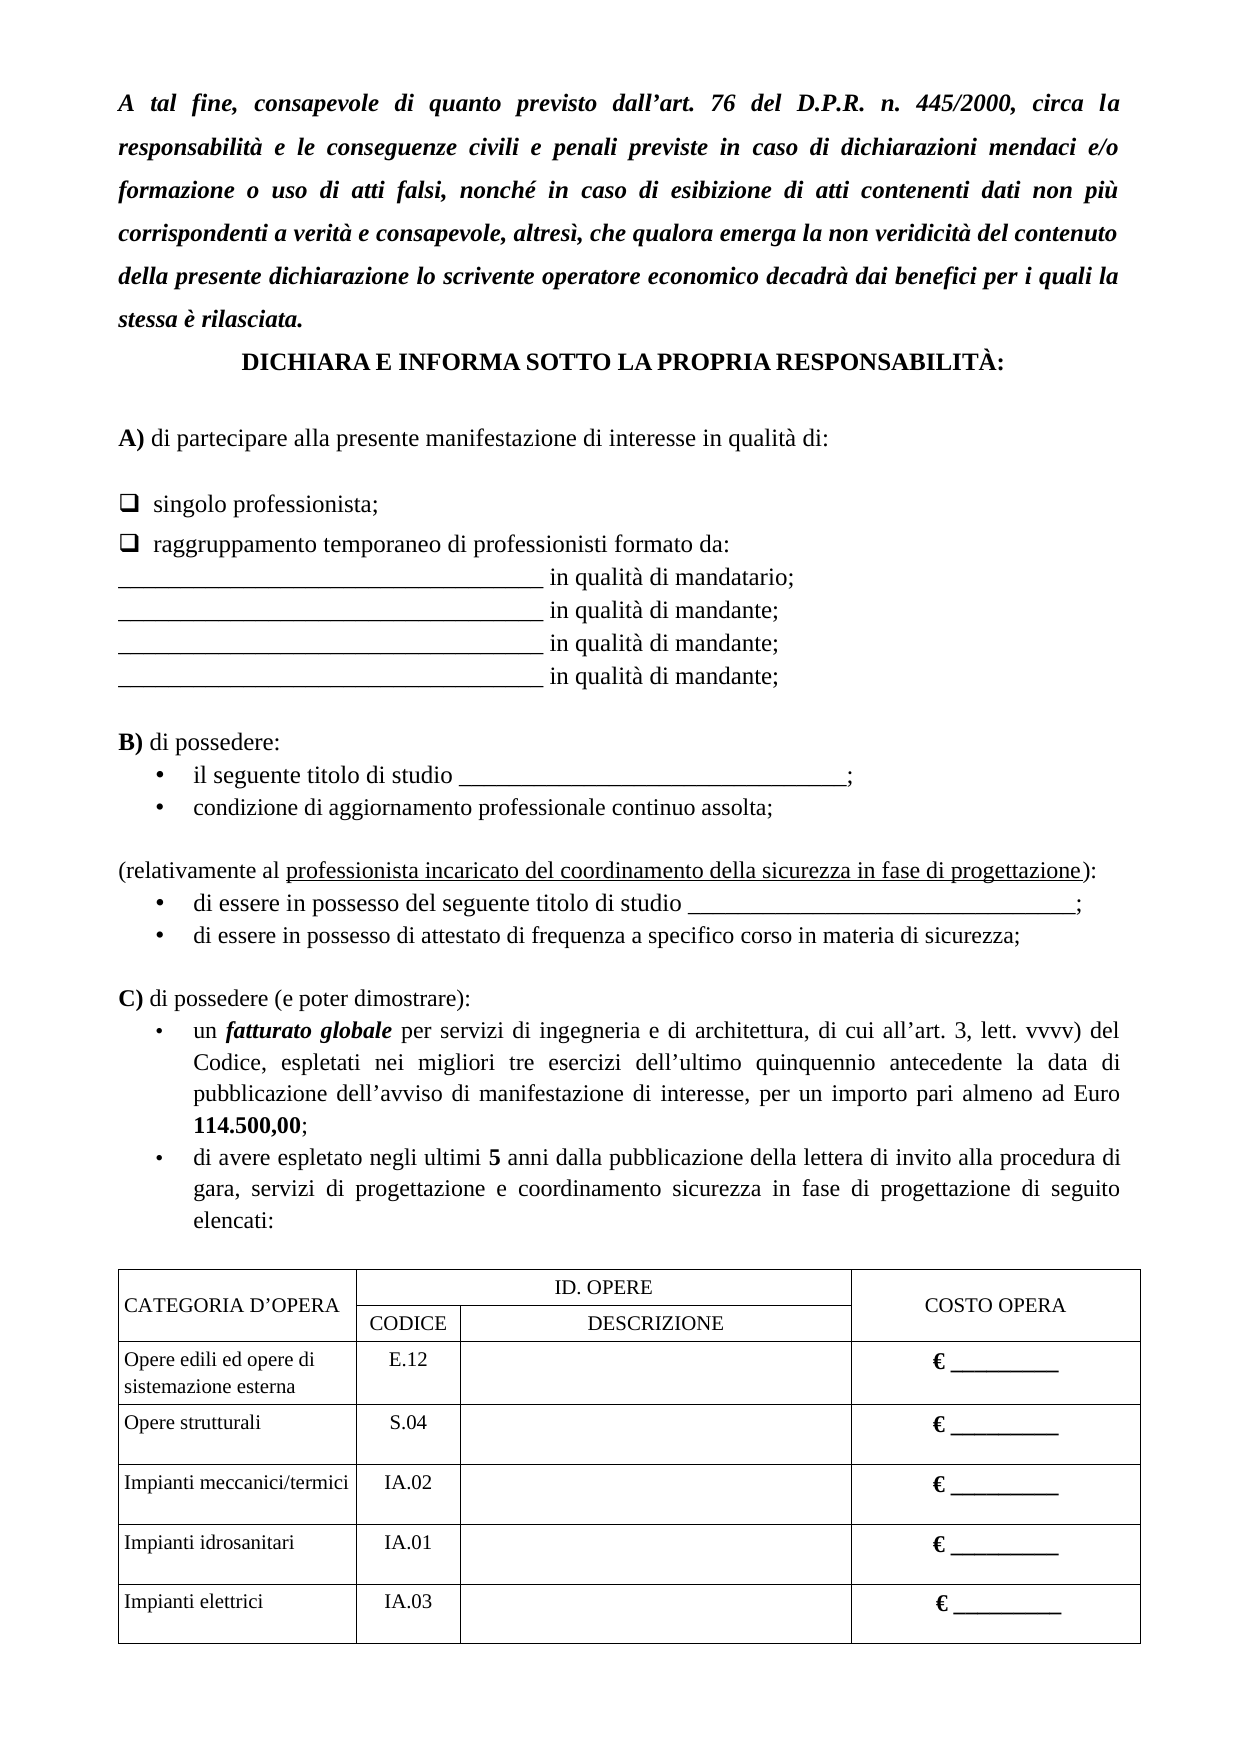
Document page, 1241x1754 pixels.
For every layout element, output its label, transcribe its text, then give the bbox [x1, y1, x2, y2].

text (relativamente al professionista incaricato del coordinamento della sicurezza in fase di progettazione): [118, 856, 1122, 884]
list di essere in possesso di attestato di frequenza a specifico corso in materia di sicurezza; [156, 921, 1122, 948]
text __________________________________ in qualità di mandante; [118, 628, 1122, 657]
text C) di possedere (e poter dimostrare): [118, 984, 1122, 1012]
table_cell € _________ [852, 1342, 1140, 1404]
table_cell E.12 [357, 1342, 460, 1404]
list condizione di aggiornamento professionale continuo assolta; [156, 793, 1122, 821]
table_cell [461, 1465, 851, 1524]
list il seguente titolo di studio _______________________________; [156, 760, 1122, 789]
list di avere espletato negli ultimi 5 anni dalla pubblicazione della lettera di invito alla procedura di gara, servizi di progettazione e coordinamento sicurezza in fase di progettazione di seguito elencati: [156, 1143, 1122, 1233]
text DICHIARA E INFORMA SOTTO LA PROPRIA RESPONSABILITÀ: [118, 347, 1122, 376]
table_cell IA.03 [357, 1585, 460, 1643]
table_cell [461, 1342, 851, 1404]
text __________________________________ in qualità di mandante; [118, 661, 1122, 689]
table_header CATEGORIA D’OPERA [119, 1270, 356, 1341]
text __________________________________ in qualità di mandante; [118, 595, 1122, 623]
table_cell [461, 1525, 851, 1583]
table_cell Impianti elettrici [119, 1585, 356, 1643]
table_cell CODICE [357, 1306, 460, 1341]
table_cell € _________ [852, 1525, 1140, 1583]
table_cell IA.01 [357, 1525, 460, 1583]
table_header ID. OPERE [357, 1270, 851, 1305]
text A tal fine, consapevole di quanto previsto dall’art. 76 del D.P.R. n. 445/2000, circa la responsabilità e le conseguenze civili e penali previste in caso di dichiarazioni mendaci e/o formazione o uso di atti falsi, nonché in caso di esibizione di atti contenenti dati non più corrispondenti a verità e consapevole, altresì, che qualora emerga la non veridicità del contenuto della presente dichiarazione lo scrivente operatore economico decadrà dai benefici per i quali la stessa è rilasciata. [118, 88, 1122, 333]
list un fatturato globale per servizi di ingegneria e di architettura, di cui all’art. 3, lett. vvvv) del Codice, espletati nei migliori tre esercizi dell’ultimo quinquennio antecedente la data di pubblicazione dell’avviso di manifestazione di interesse, per un importo pari almeno ad Euro 114.500,00; [156, 1016, 1122, 1138]
text A) di partecipare alla presente manifestazione di interesse in qualità di: [118, 423, 1122, 452]
text B) di possedere: [118, 727, 1122, 756]
table_cell S.04 [357, 1405, 460, 1464]
list di essere in possesso del seguente titolo di studio _______________________________; [156, 888, 1122, 917]
table_cell € _________ [852, 1465, 1140, 1524]
table_cell [461, 1405, 851, 1464]
list singolo professionista; [118, 489, 1122, 518]
text __________________________________ in qualità di mandatario; [118, 562, 1122, 591]
table_cell Opere edili ed opere di sistemazione esterna [119, 1342, 356, 1404]
table_cell Opere strutturali [119, 1405, 356, 1464]
table_header COSTO OPERA [852, 1270, 1140, 1341]
table_cell [461, 1585, 851, 1643]
table_cell € _________ [852, 1585, 1140, 1643]
table_cell € _________ [852, 1405, 1140, 1464]
list raggruppamento temporaneo di professionisti formato da: [118, 529, 1122, 557]
table_cell DESCRIZIONE [461, 1306, 851, 1341]
table_cell Impianti meccanici/termici [119, 1465, 356, 1524]
table_cell IA.02 [357, 1465, 460, 1524]
table_cell Impianti idrosanitari [119, 1525, 356, 1583]
